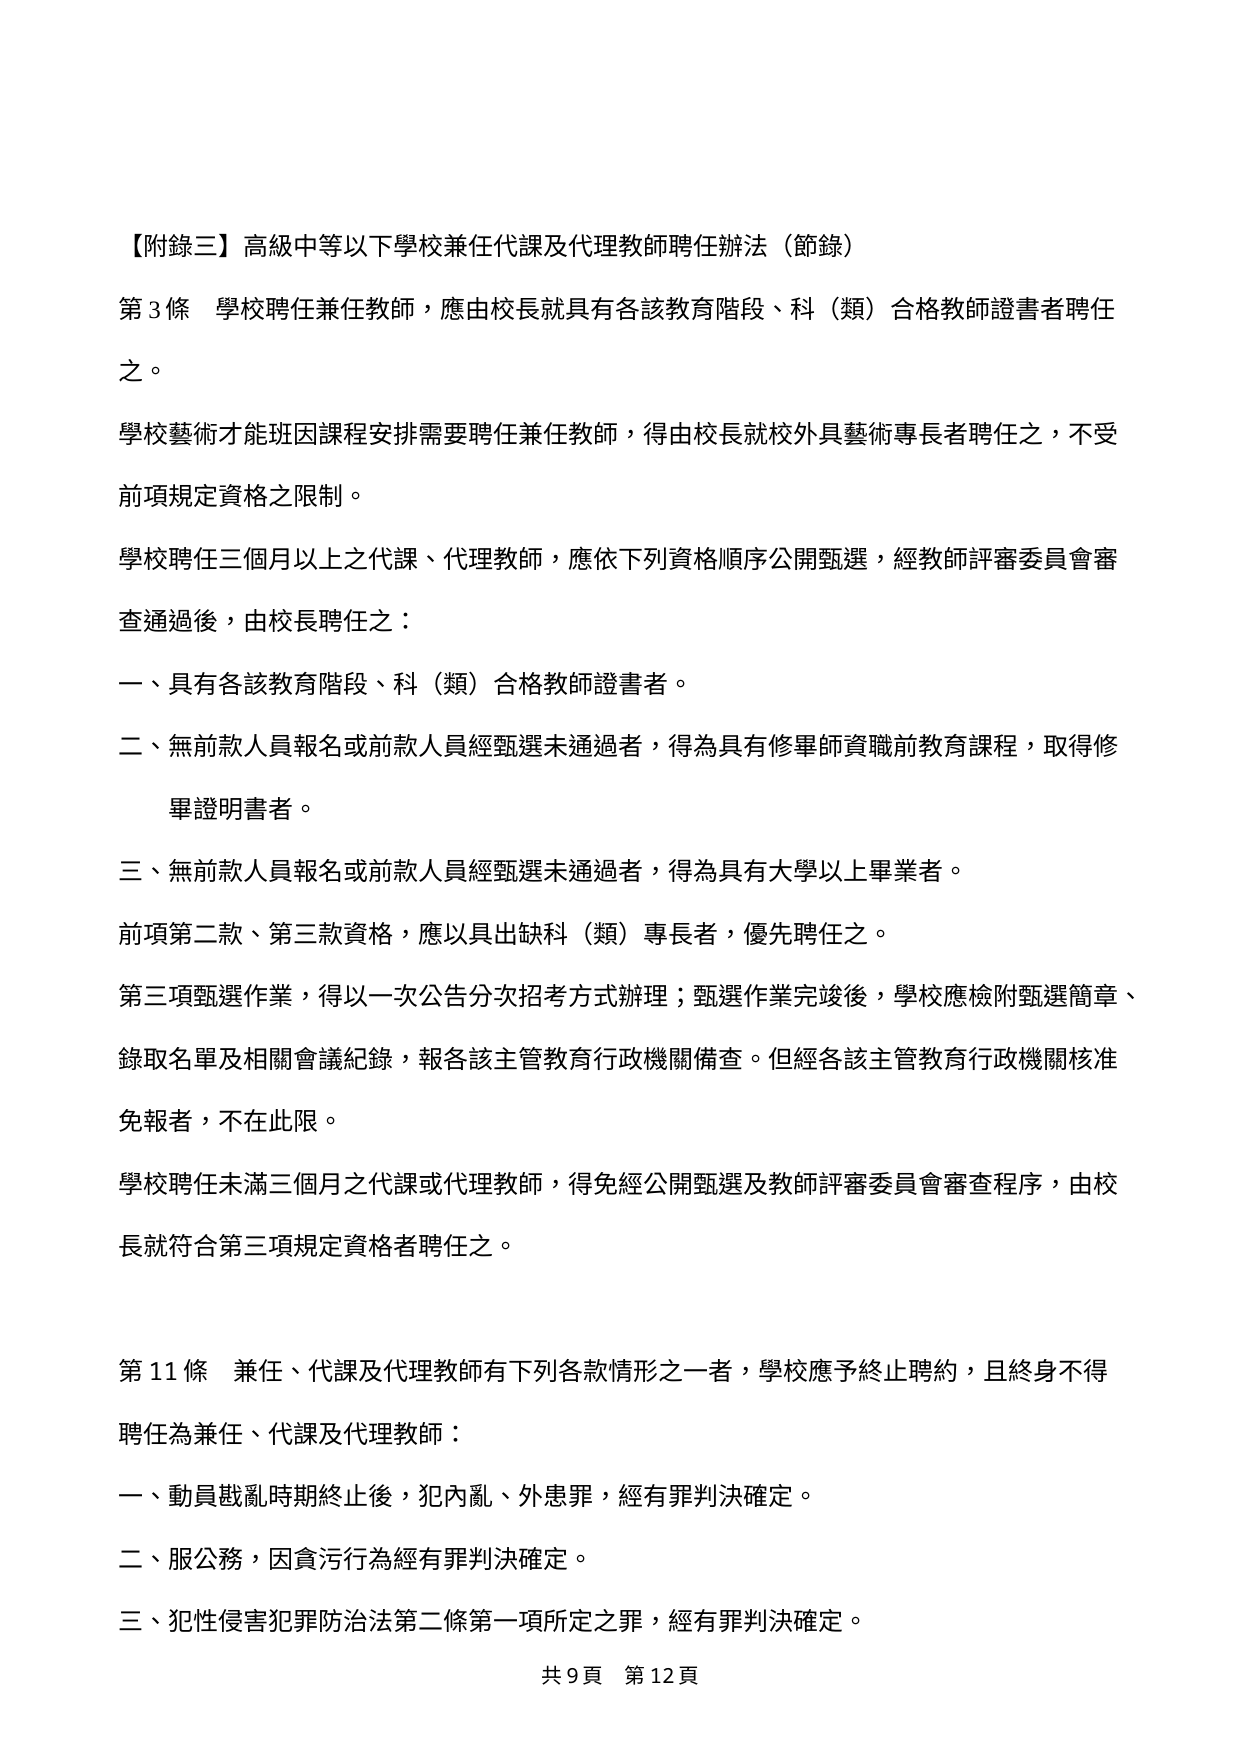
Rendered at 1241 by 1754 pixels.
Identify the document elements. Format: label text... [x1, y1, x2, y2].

text 前項第二款、第三款資格，應以具出缺科（類）專長者，優先聘任之。 [118, 891, 1122, 953]
text 二、服公務，因貪污行為經有罪判決確定。 [118, 1516, 1122, 1578]
text 三、無前款人員報名或前款人員經甄選未通過者，得為具有大學以上畢業者。 [118, 828, 1122, 891]
text 學校聘任三個月以上之代課、代理教師，應依下列資格順序公開甄選，經教師評審委員會審查通過後，由校長聘任之： [118, 516, 1122, 641]
text 三、犯性侵害犯罪防治法第二條第一項所定之罪，經有罪判決確定。 [118, 1578, 1122, 1641]
text 【附錄三】高級中等以下學校兼任代課及代理教師聘任辦法（節錄） [118, 203, 1122, 266]
text 學校藝術才能班因課程安排需要聘任兼任教師，得由校長就校外具藝術專長者聘任之，不受前項規定資格之限制。 [118, 391, 1122, 516]
text 第11條 兼任、代課及代理教師有下列各款情形之一者，學校應予終止聘約，且終身不得聘任為兼任、代課及代理教師： [118, 1328, 1122, 1453]
text 第三項甄選作業，得以一次公告分次招考方式辦理；甄選作業完竣後，學校應檢附甄選簡章、錄取名單及相關會議紀錄，報各該主管教育行政機關備查。但經各該主管教育行政機關核准免報者，不在此限。 [118, 953, 1122, 1141]
text 第3條 學校聘任兼任教師，應由校長就具有各該教育階段、科（類）合格教師證書者聘任之。 [118, 266, 1122, 391]
text 一、動員戡亂時期終止後，犯內亂、外患罪，經有罪判決確定。 [118, 1453, 1122, 1516]
text 學校聘任未滿三個月之代課或代理教師，得免經公開甄選及教師評審委員會審查程序，由校長就符合第三項規定資格者聘任之。 [118, 1141, 1122, 1266]
text 一、具有各該教育階段、科（類）合格教師證書者。 [118, 641, 1122, 703]
text 二、無前款人員報名或前款人員經甄選未通過者，得為具有修畢師資職前教育課程，取得修畢證明書者。 [118, 703, 1122, 828]
